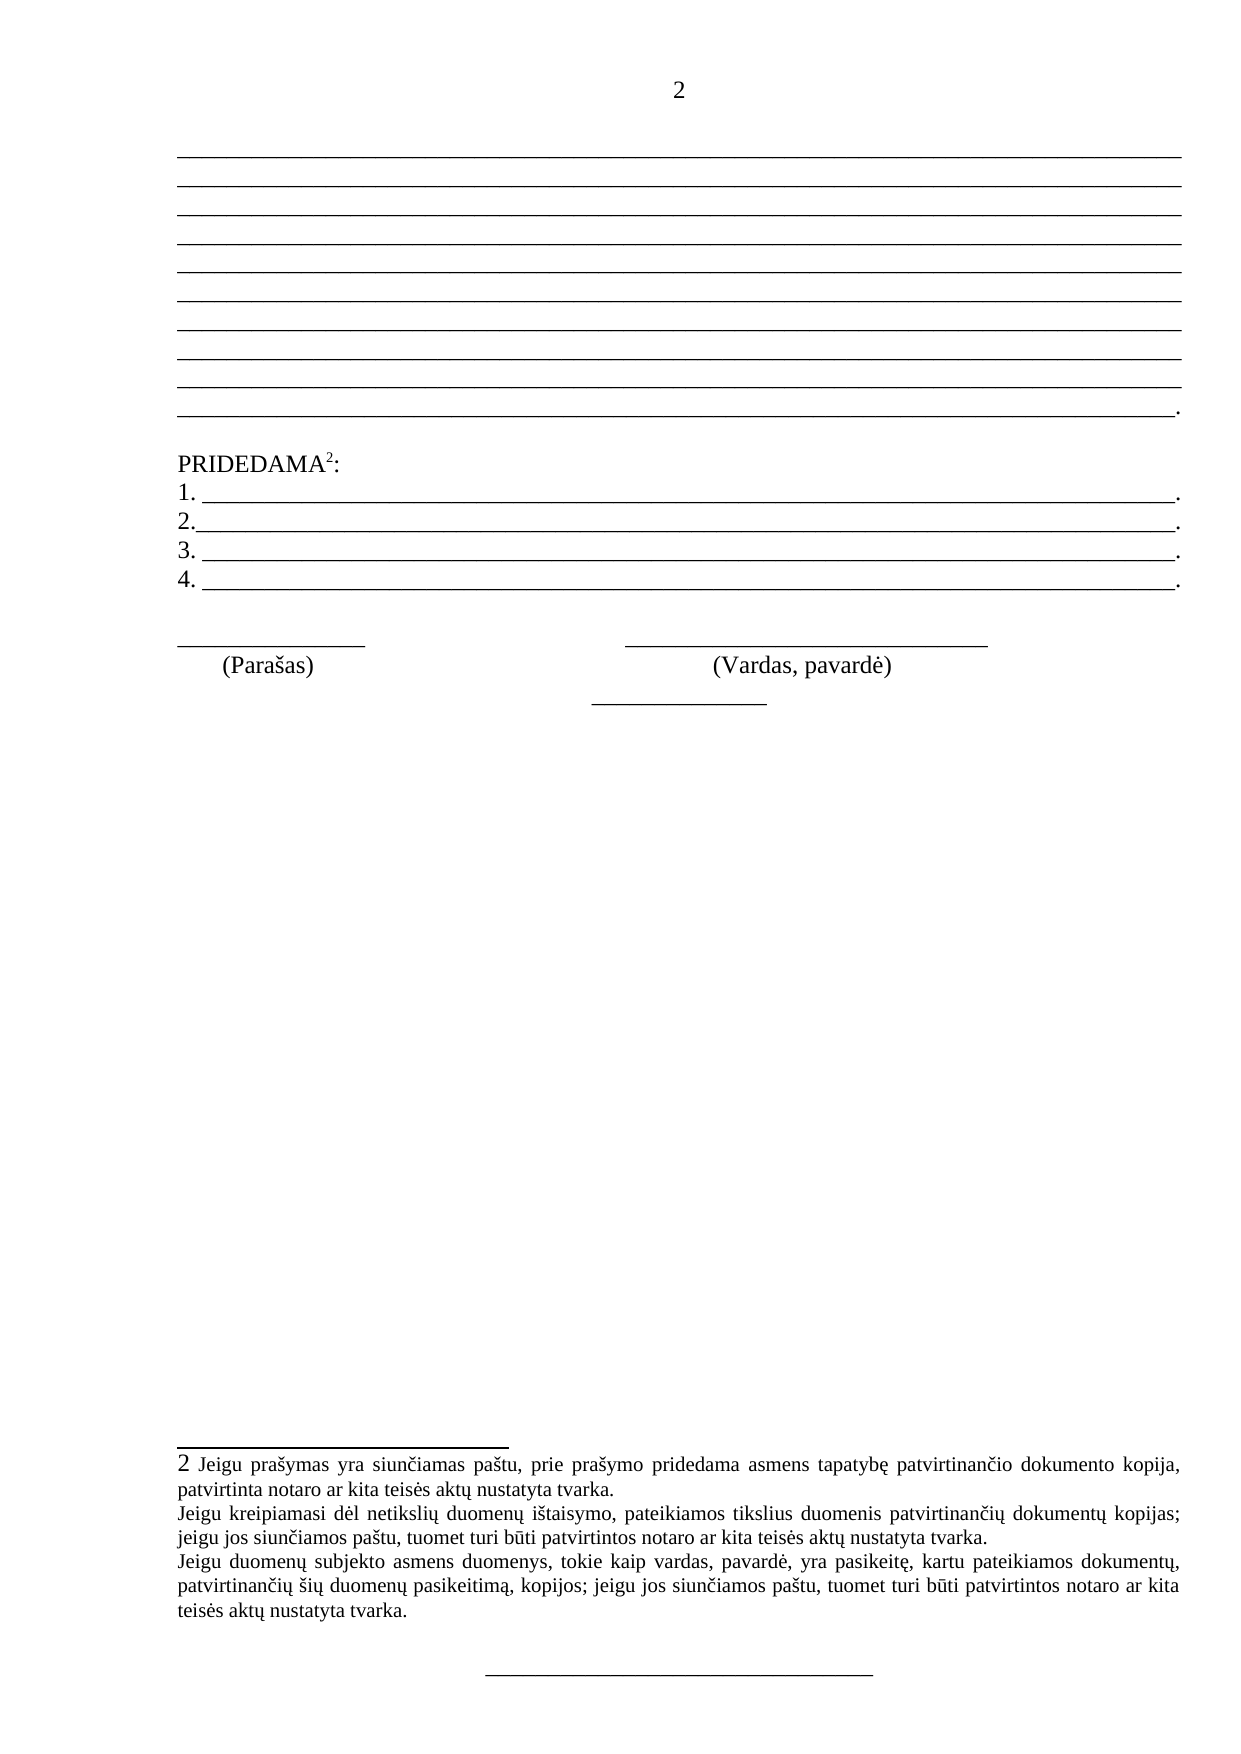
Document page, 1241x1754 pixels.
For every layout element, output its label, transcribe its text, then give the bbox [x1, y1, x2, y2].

text _______________ _____________________________ [177, 621, 1181, 650]
text Jeigu kreipiamasi dėl netikslių duomenų ištaisymo, pateikiamos tikslius duomenis patvirtinančių dokumentų kopijas; jeigu jos siunčiamos paštu, tuomet turi būti patvirtintos notaro ar kita teisės aktų nustatyta tvarka. [177, 1501, 1181, 1549]
text Jeigu duomenų subjekto asmens duomenys, tokie kaip vardas, pavardė, yra pasikeitę, kartu pateikiamos dokumentų, patvirtinančių šių duomenų pasikeitimą, kopijos; jeigu jos siunčiamos paštu, tuomet turi būti patvirtintos notaro ar kita teisės aktų nustatyta tvarka. [177, 1549, 1181, 1622]
text 1. . [177, 477, 1181, 506]
text 2. . [177, 506, 1181, 535]
text 4. . [177, 564, 1181, 592]
text (Parašas) (Vardas, pavardė) [177, 650, 1181, 679]
text . [177, 391, 1181, 420]
text 3. . [177, 535, 1181, 564]
text _______________________________ [177, 1650, 1181, 1679]
text Jeigu prašymas yra siunčiamas paštu, prie prašymo pridedama asmens tapatybę patvirtinančio dokumento kopija, patvirtinta notaro ar kita teisės aktų nustatyta tvarka. [177, 1448, 1181, 1501]
text ______________ [177, 679, 1181, 707]
text PRIDEDAMA: [177, 449, 1181, 477]
